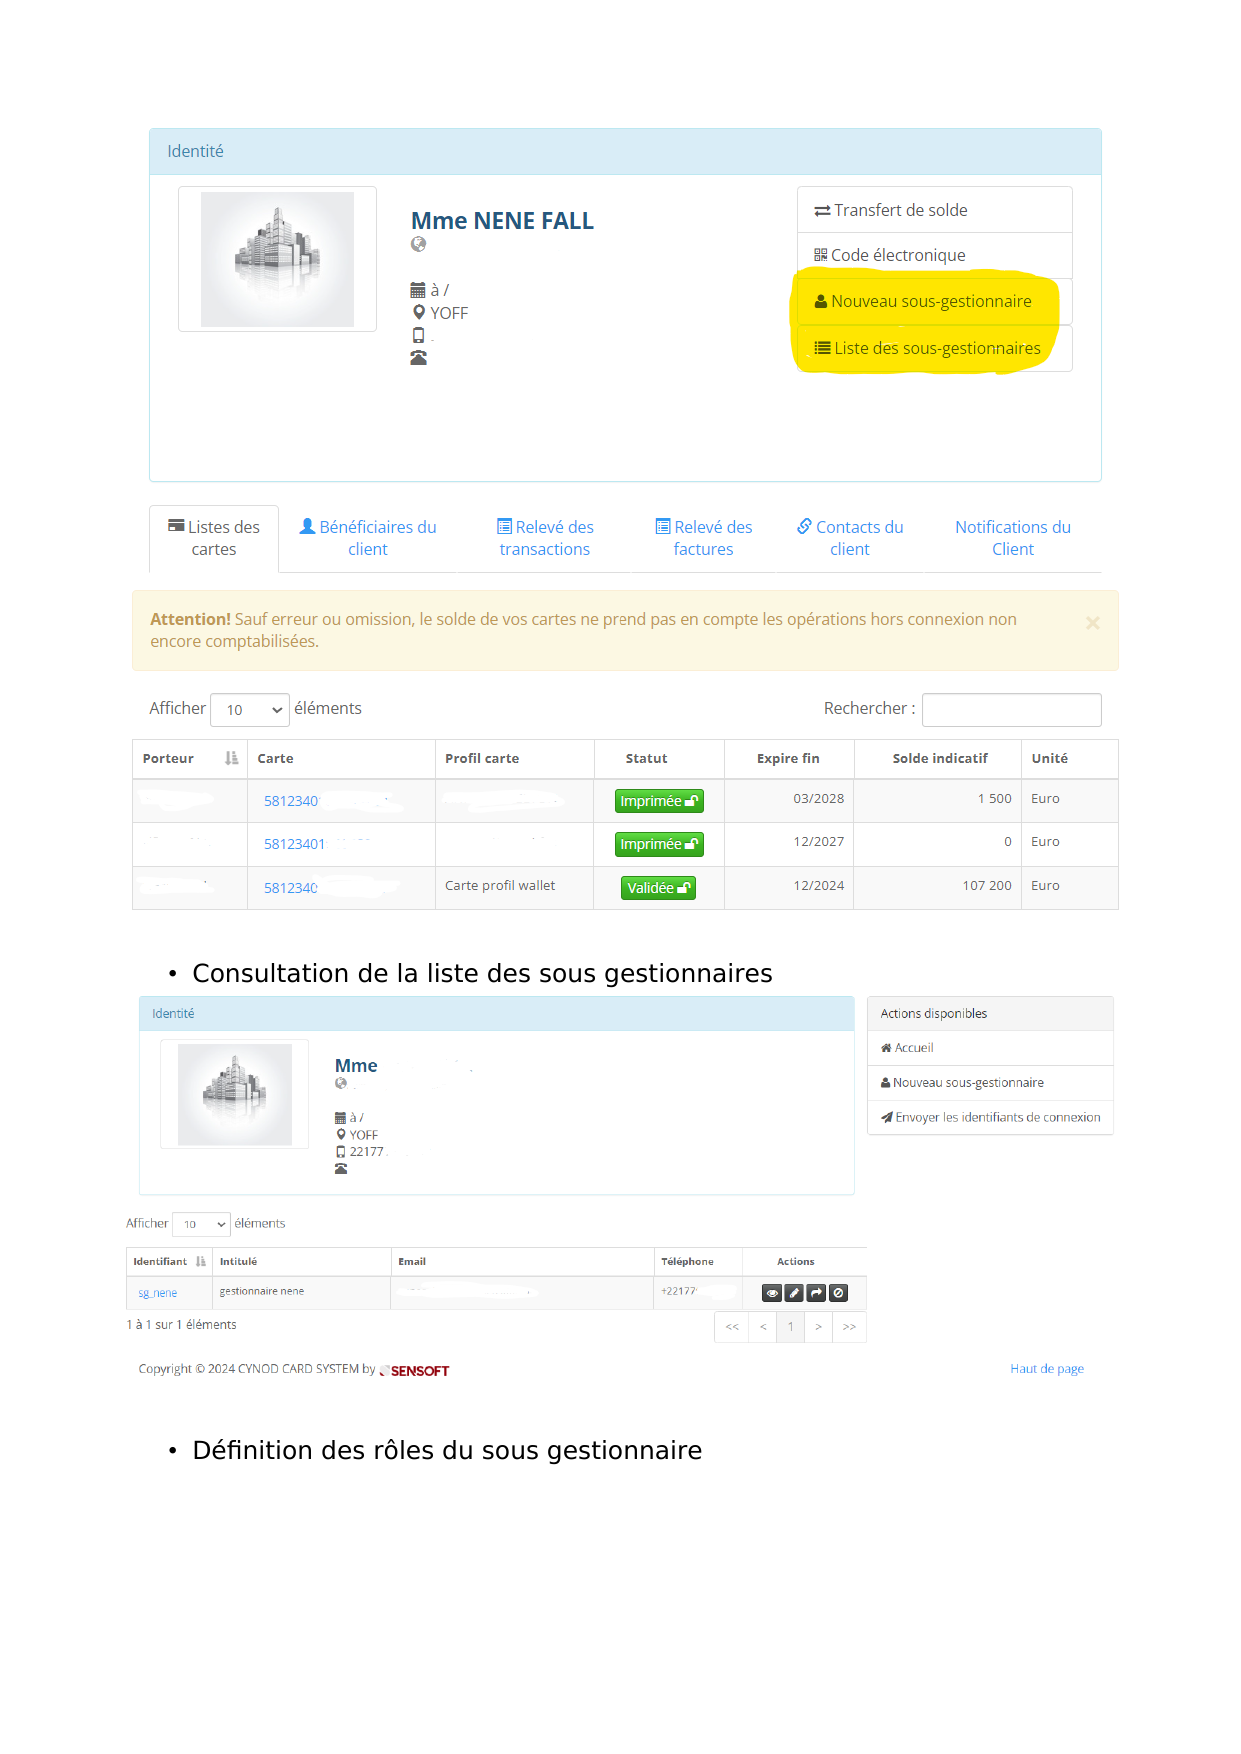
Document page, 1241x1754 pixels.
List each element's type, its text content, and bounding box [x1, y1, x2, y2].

list Consultation de la liste des sous gestionnaires [177, 960, 1122, 988]
picture [118, 118, 1123, 918]
picture [118, 988, 1123, 1394]
list Définition des rôles du sous gestionnaire [177, 1436, 1122, 1465]
